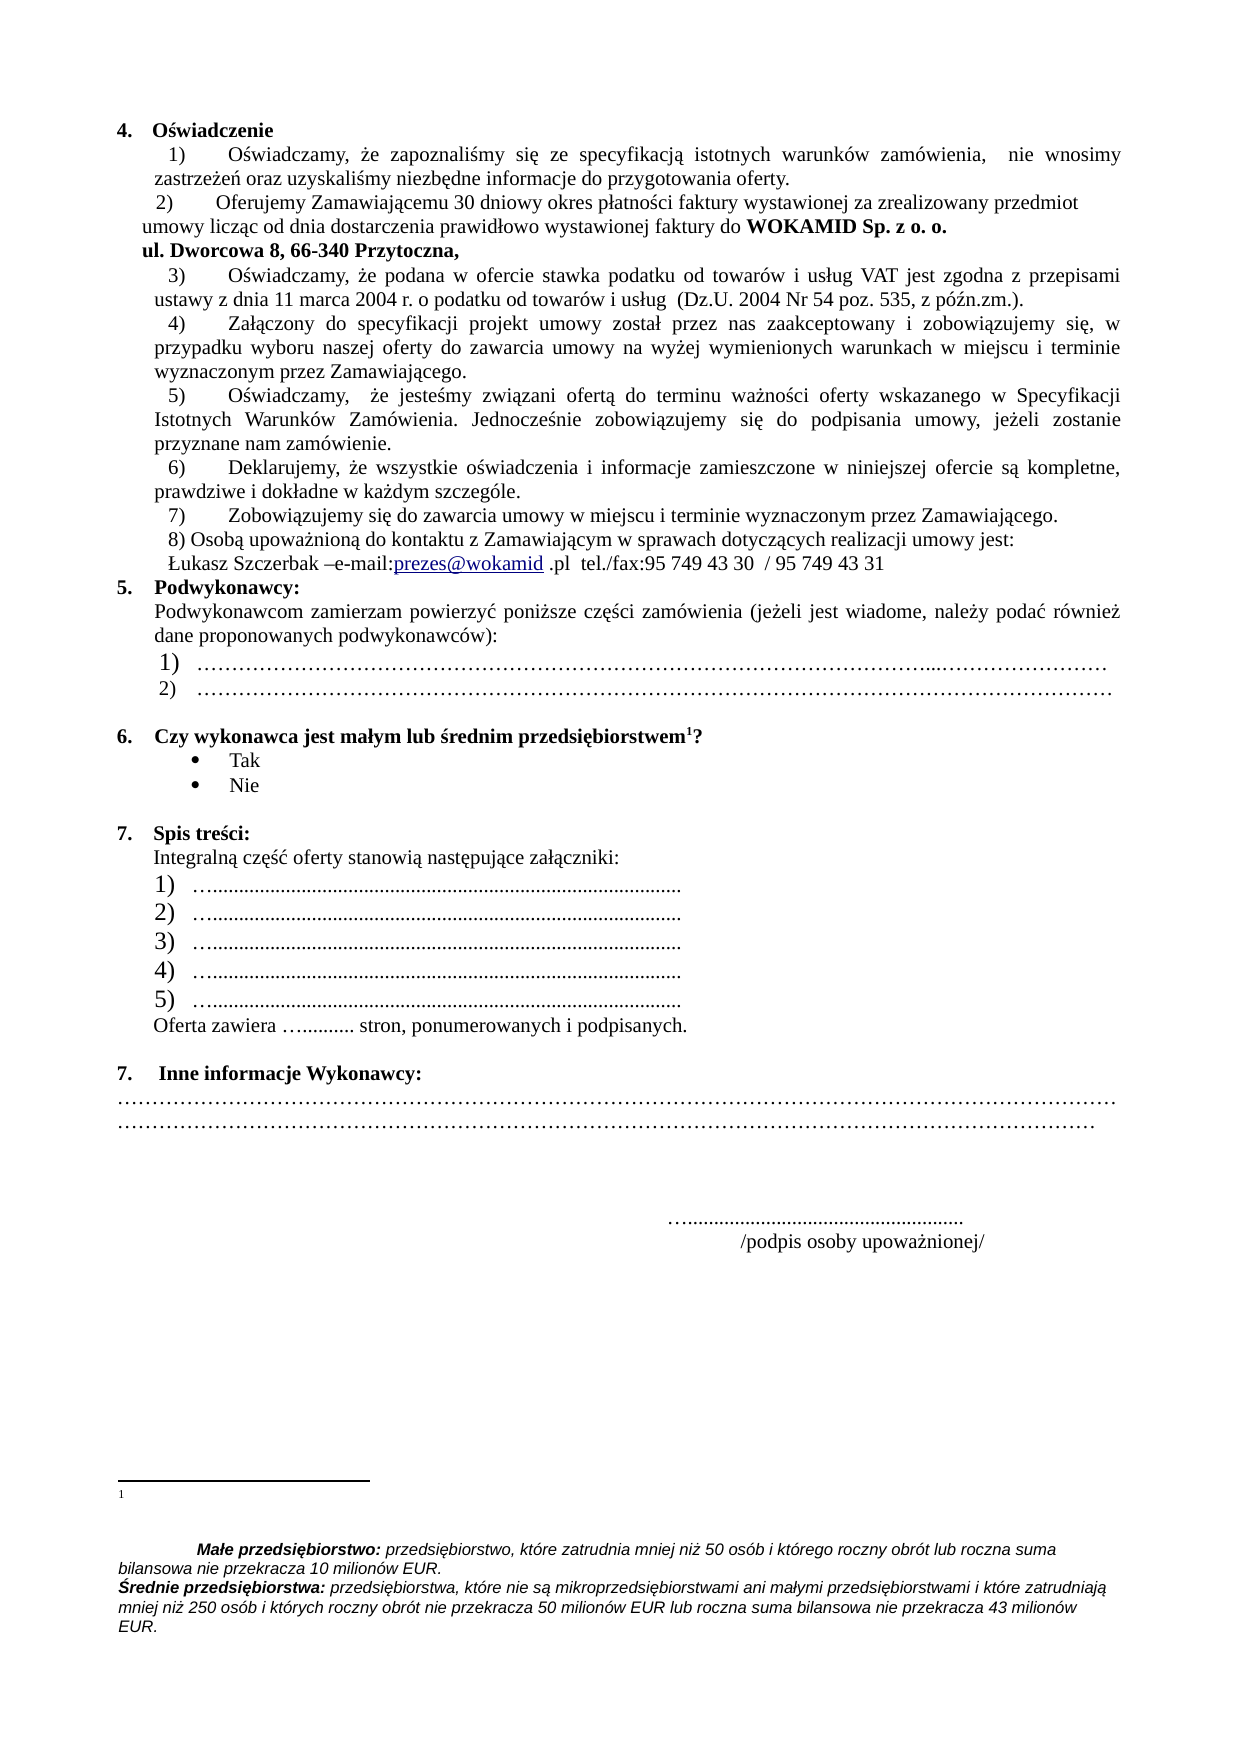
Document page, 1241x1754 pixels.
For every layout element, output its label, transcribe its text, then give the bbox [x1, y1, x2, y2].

list …………………………………………………………………………………………………………………… [159, 676, 1122, 700]
text /podpis osoby upoważnionej/ [667, 1229, 1122, 1253]
list Zobowiązujemy się do zawarcia umowy w miejscu i terminie wyznaczonym przez Zamawiającego. [154, 503, 1122, 527]
list Tak [192, 748, 1122, 772]
list Oświadczamy, że podana w ofercie stawka podatku od towarów i usług VAT jest zgodna z przepisami ustawy z dnia 11 marca 2004 r. o podatku od towarów i usług (Dz.U. 2004 Nr 54 poz. 535, z późn.zm.). [154, 262, 1122, 311]
list ….......................................................................................... [154, 869, 1122, 897]
text …..................................................... [667, 1205, 1122, 1229]
list Nie [192, 772, 1122, 797]
text Średnie przedsiębiorstwa: przedsiębiorstwa, które nie są mikroprzedsiębiorstwami ani małymi przedsiębiorstwami i które zatrudniają mniej niż 250 osób i których roczny obrót nie przekracza 50 milionów EUR lub roczna suma bilansowa nie przekracza 43 milionów EUR. [117, 1578, 1122, 1636]
list Deklarujemy, że wszystkie oświadczenia i informacje zamieszczone w niniejszej ofercie są kompletne, prawdziwe i dokładne w każdym szczególe. [154, 455, 1122, 503]
text Małe przedsiębiorstwo: przedsiębiorstwo, które zatrudnia mniej niż 50 osób i którego roczny obrót lub roczna suma bilansowa nie przekracza 10 milionów EUR. [118, 1540, 1122, 1578]
list ….......................................................................................... [154, 926, 1122, 955]
text 7. Inne informacje Wykonawcy: [117, 1061, 1122, 1085]
text Integralną część oferty stanowią następujące załączniki: [117, 845, 1122, 869]
list ….......................................................................................... [154, 955, 1122, 984]
list ….......................................................................................... [154, 984, 1122, 1012]
text Łukasz Szczerbak –e-mail:prezes@wokamid .pl tel./fax:95 749 43 30 / 95 749 43 31 [168, 551, 1122, 575]
text …………………………………………………………………………………………………………………………………………………………………………………………………………………………………………………………… [117, 1085, 1122, 1133]
list ……………………………………………………………………………………………...…………………… [159, 647, 1122, 676]
list Oświadczamy, że zapoznaliśmy się ze specyfikacją istotnych warunków zamówienia, nie wnosimy zastrzeżeń oraz uzyskaliśmy niezbędne informacje do przygotowania oferty. [154, 142, 1122, 190]
text 5. Podwykonawcy: [117, 575, 1122, 599]
text Podwykonawcom zamierzam powierzyć poniższe części zamówienia (jeżeli jest wiadome, należy podać również dane proponowanych podwykonawców): [154, 599, 1122, 647]
list Oferujemy Zamawiającemu 30 dniowy okres płatności faktury wystawionej za zrealizowany przedmiot umowy licząc od dnia dostarczenia prawidłowo wystawionej faktury do WOKAMID Sp. z o. o. ul. Dworcowa 8, 66-340 Przytoczna, [142, 190, 1122, 262]
list Oświadczamy, że jesteśmy związani ofertą do terminu ważności oferty wskazanego w Specyfikacji Istotnych Warunków Zamówienia. Jednocześnie zobowiązujemy się do podpisania umowy, jeżeli zostanie przyznane nam zamówienie. [154, 383, 1122, 455]
text 6. Czy wykonawca jest małym lub średnim przedsiębiorstwem? [117, 724, 1122, 748]
list ….......................................................................................... [154, 897, 1122, 926]
list Załączony do specyfikacji projekt umowy został przez nas zaakceptowany i zobowiązujemy się, w przypadku wyboru naszej oferty do zawarcia umowy na wyżej wymienionych warunkach w miejscu i terminie wyznaczonym przez Zamawiającego. [154, 311, 1122, 383]
text Oferta zawiera ….......... stron, ponumerowanych i podpisanych. [117, 1012, 1122, 1037]
list Oświadczenie [117, 118, 1122, 142]
text 8) Osobą upoważnioną do kontaktu z Zamawiającym w sprawach dotyczących realizacji umowy jest: [168, 527, 1122, 551]
text 7. Spis treści: [117, 821, 1122, 845]
